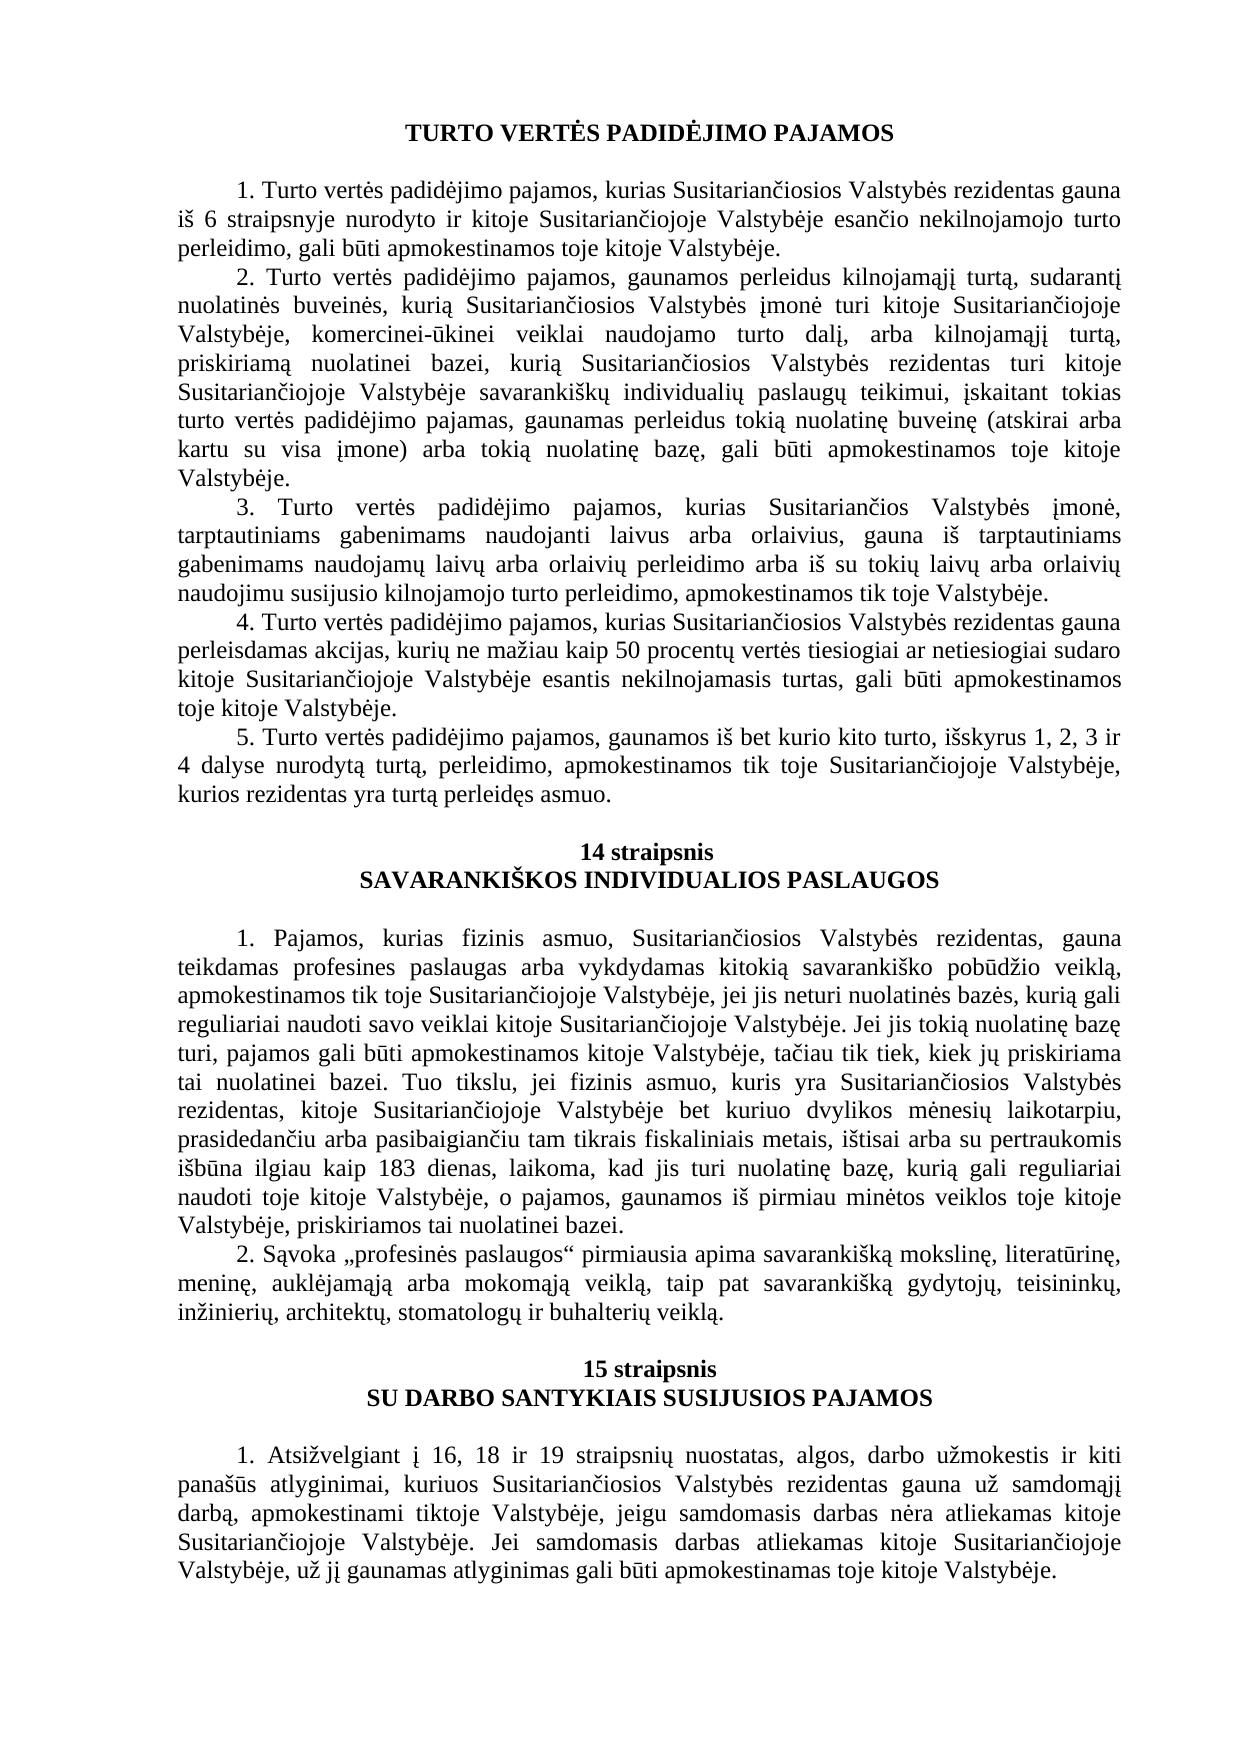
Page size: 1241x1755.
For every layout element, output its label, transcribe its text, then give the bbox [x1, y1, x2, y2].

text 3. Turto vertės padidėjimo pajamos, kurias Susitariančios Valstybės įmonė, tarptautiniams gabenimams naudojanti laivus arba orlaivius, gauna iš tarptautiniams gabenimams naudojamų laivų arba orlaivių perleidimo arba iš su tokių laivų arba orlaivių naudojimu susijusio kilnojamojo turto perleidimo, apmokestinamos tik toje Valstybėje. [177, 492, 1122, 607]
text 14 straipsnis [177, 837, 1122, 866]
text 5. Turto vertės padidėjimo pajamos, gaunamos iš bet kurio kito turto, išskyrus 1, 2, 3 ir 4 dalyse nurodytą turtą, perleidimo, apmokestinamos tik toje Susitariančiojoje Valstybėje, kurios rezidentas yra turtą perleidęs asmuo. [177, 722, 1122, 808]
text SU DARBO SANTYKIAIS SUSIJUSIOS PAJAMOS [177, 1383, 1122, 1412]
text 15 straipsnis [177, 1354, 1122, 1383]
text 4. Turto vertės padidėjimo pajamos, kurias Susitariančiosios Valstybės rezidentas gauna perleisdamas akcijas, kurių ne mažiau kaip 50 procentų vertės tiesiogiai ar netiesiogiai sudaro kitoje Susitariančiojoje Valstybėje esantis nekilnojamasis turtas, gali būti apmokestinamos toje kitoje Valstybėje. [177, 607, 1122, 722]
text 1. Turto vertės padidėjimo pajamos, kurias Susitariančiosios Valstybės rezidentas gauna iš 6 straipsnyje nurodyto ir kitoje Susitariančiojoje Valstybėje esančio nekilnojamojo turto perleidimo, gali būti apmokestinamos toje kitoje Valstybėje. [177, 176, 1122, 262]
text 1. Atsižvelgiant į 16, 18 ir 19 straipsnių nuostatas, algos, darbo užmokestis ir kiti panašūs atlyginimai, kuriuos Susitariančiosios Valstybės rezidentas gauna už samdomąjį darbą, apmokestinami tiktoje Valstybėje, jeigu samdomasis darbas nėra atliekamas kitoje Susitariančiojoje Valstybėje. Jei samdomasis darbas atliekamas kitoje Susitariančiojoje Valstybėje, už jį gaunamas atlyginimas gali būti apmokestinamas toje kitoje Valstybėje. [177, 1441, 1122, 1584]
text TURTO VERTĖS PADIDĖJIMO PAJAMOS [177, 118, 1122, 147]
text SAVARANKIŠKOS INDIVIDUALIOS PASLAUGOS [177, 866, 1122, 894]
text 2. Sąvoka „profesinės paslaugos“ pirmiausia apima savarankišką mokslinę, literatūrinę, meninę, auklėjamąją arba mokomąją veiklą, taip pat savarankišką gydytojų, teisininkų, inžinierių, architektų, stomatologų ir buhalterių veiklą. [177, 1239, 1122, 1326]
text 1. Pajamos, kurias fizinis asmuo, Susitariančiosios Valstybės rezidentas, gauna teikdamas profesines paslaugas arba vykdydamas kitokią savarankiško pobūdžio veiklą, apmokestinamos tik toje Susitariančiojoje Valstybėje, jei jis neturi nuolatinės bazės, kurią gali reguliariai naudoti savo veiklai kitoje Susitariančiojoje Valstybėje. Jei jis tokią nuolatinę bazę turi, pajamos gali būti apmokestinamos kitoje Valstybėje, tačiau tik tiek, kiek jų priskiriama tai nuolatinei bazei. Tuo tikslu, jei fizinis asmuo, kuris yra Susitariančiosios Valstybės rezidentas, kitoje Susitariančiojoje Valstybėje bet kuriuo dvylikos mėnesių laikotarpiu, prasidedančiu arba pasibaigiančiu tam tikrais fiskaliniais metais, ištisai arba su pertraukomis išbūna ilgiau kaip 183 dienas, laikoma, kad jis turi nuolatinę bazę, kurią gali reguliariai naudoti toje kitoje Valstybėje, o pajamos, gaunamos iš pirmiau minėtos veiklos toje kitoje Valstybėje, priskiriamos tai nuolatinei bazei. [177, 923, 1122, 1239]
text 2. Turto vertės padidėjimo pajamos, gaunamos perleidus kilnojamąjį turtą, sudarantį nuolatinės buveinės, kurią Susitariančiosios Valstybės įmonė turi kitoje Susitariančiojoje Valstybėje, komercinei-ūkinei veiklai naudojamo turto dalį, arba kilnojamąjį turtą, priskiriamą nuolatinei bazei, kurią Susitariančiosios Valstybės rezidentas turi kitoje Susitariančiojoje Valstybėje savarankiškų individualių paslaugų teikimui, įskaitant tokias turto vertės padidėjimo pajamas, gaunamas perleidus tokią nuolatinę buveinę (atskirai arba kartu su visa įmone) arba tokią nuolatinę bazę, gali būti apmokestinamos toje kitoje Valstybėje. [177, 262, 1122, 492]
